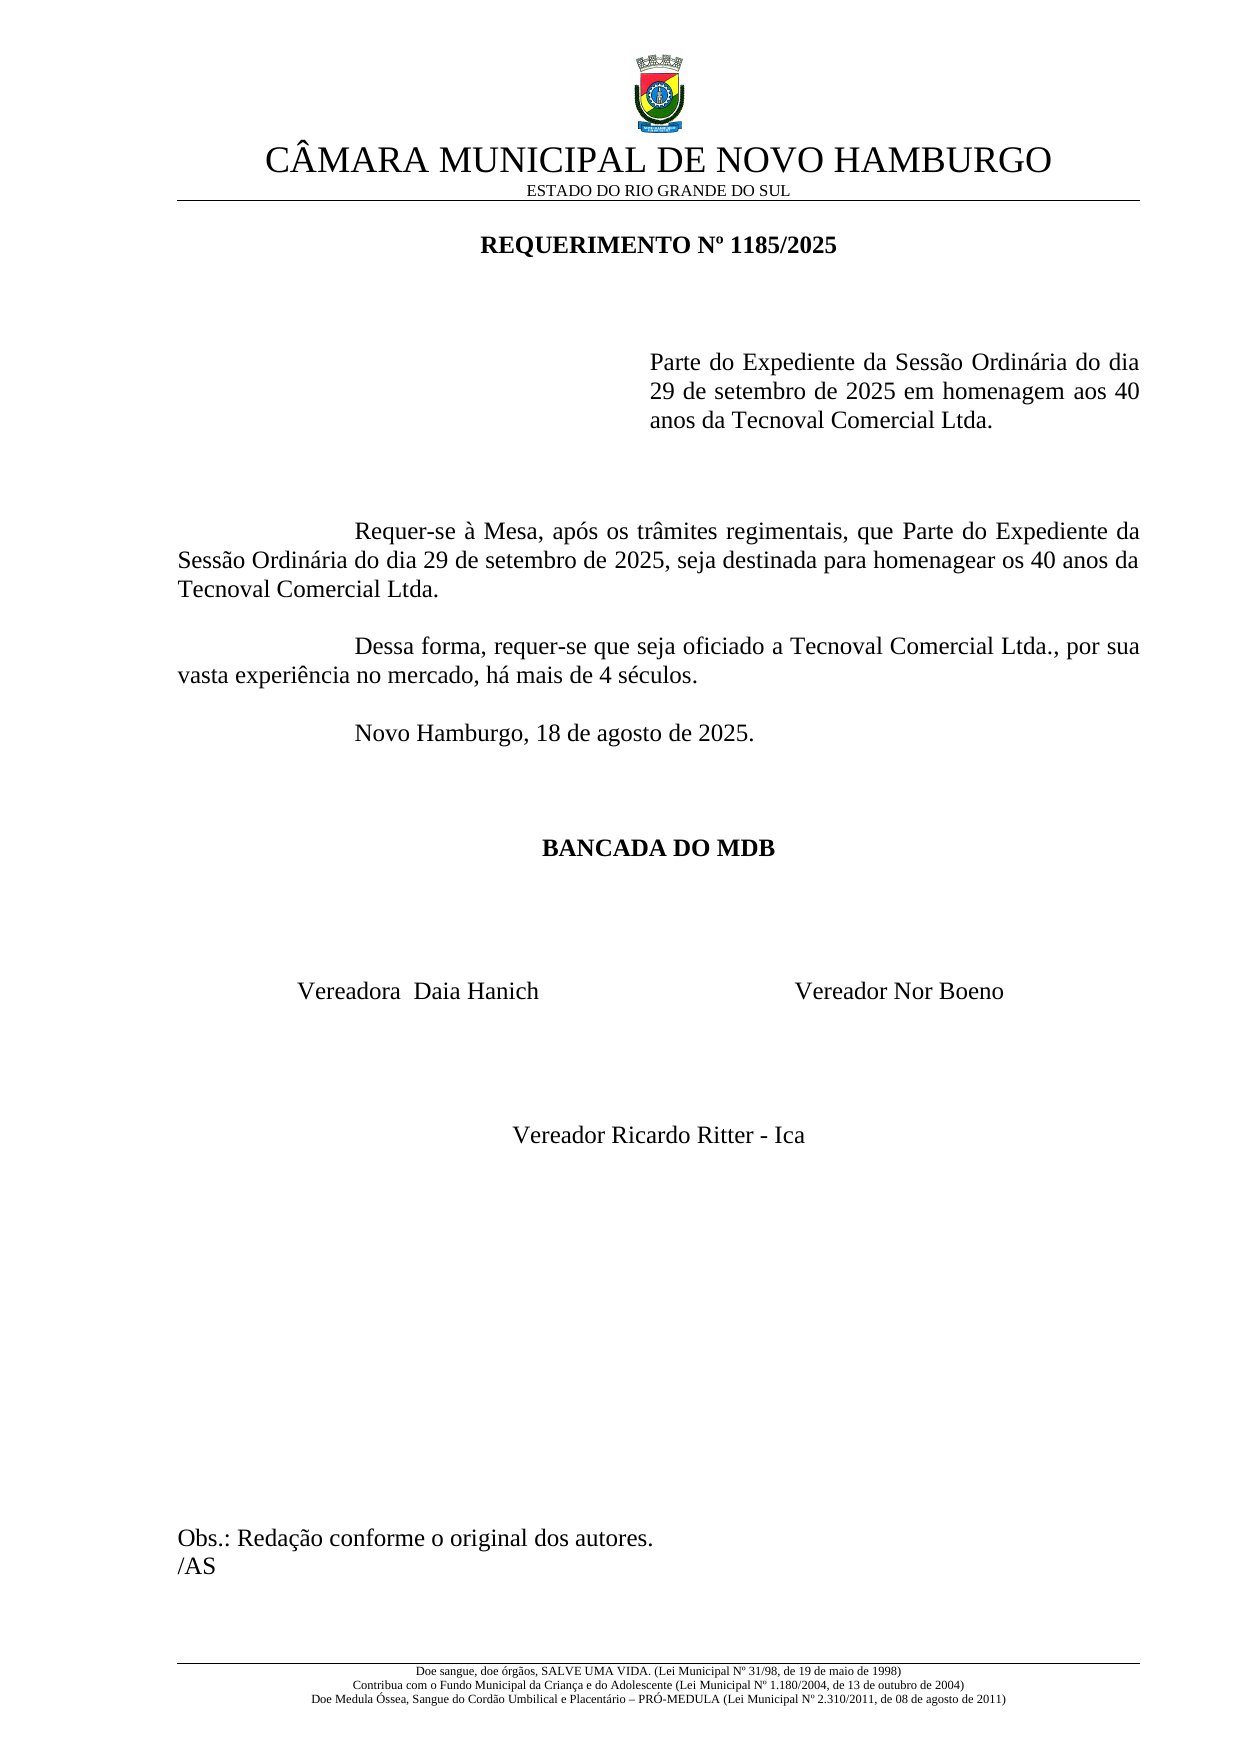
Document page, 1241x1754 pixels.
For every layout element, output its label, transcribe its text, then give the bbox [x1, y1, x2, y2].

text Obs.: Redação conforme o original dos autores. [177, 1523, 1140, 1551]
text Requer-se à Mesa, após os trâmites regimentais, que Parte do Expediente da Sessão Ordinária do dia 29 de setembro de 2025, seja destinada para homenagear os 40 anos da Tecnoval Comercial Ltda. [177, 516, 1140, 603]
text BANCADA DO MDB [177, 833, 1140, 861]
title REQUERIMENTO Nº 1185/2025 [177, 230, 1140, 259]
text Parte do Expediente da Sessão Ordinária do dia 29 de setembro de 2025 em homenagem aos 40 anos da Tecnoval Comercial Ltda. [649, 347, 1140, 434]
text Novo Hamburgo, 18 de agosto de 2025. [177, 718, 1140, 746]
table_header Vereador Nor Boeno [659, 890, 1140, 1005]
text Dessa forma, requer-se que seja oficiado a Tecnoval Comercial Ltda., por sua vasta experiência no mercado, há mais de 4 séculos. [177, 631, 1140, 689]
table_cell Vereador Ricardo Ritter - Ica [177, 1005, 1140, 1149]
text /AS [177, 1551, 1140, 1580]
picture [630, 48, 687, 137]
table_header Vereadora Daia Hanich [177, 890, 658, 1005]
